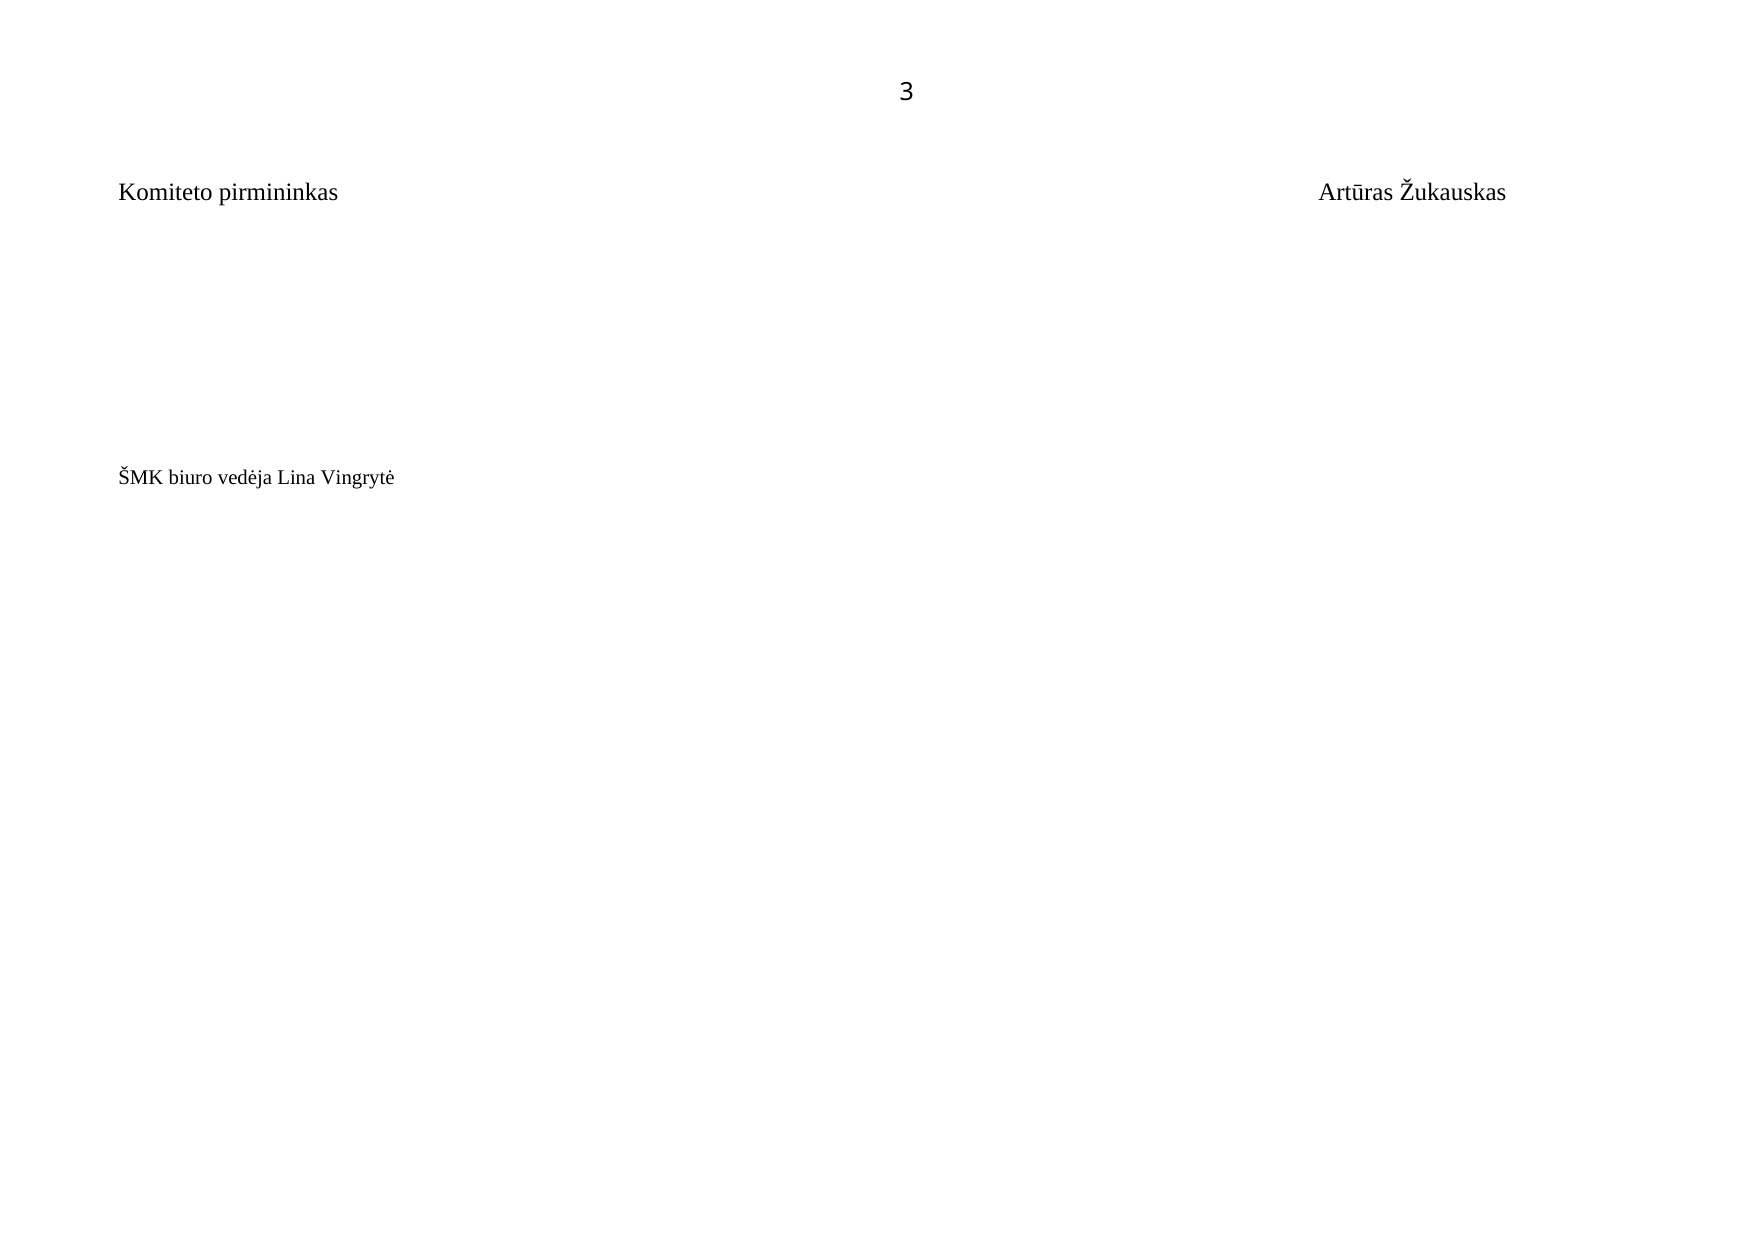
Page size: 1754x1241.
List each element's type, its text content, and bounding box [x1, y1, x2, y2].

text Komiteto pirmininkas (Parašas) Artūras Žukauskas [118, 177, 1695, 206]
text ŠMK biuro vedėja Lina Vingrytė [118, 465, 1695, 489]
